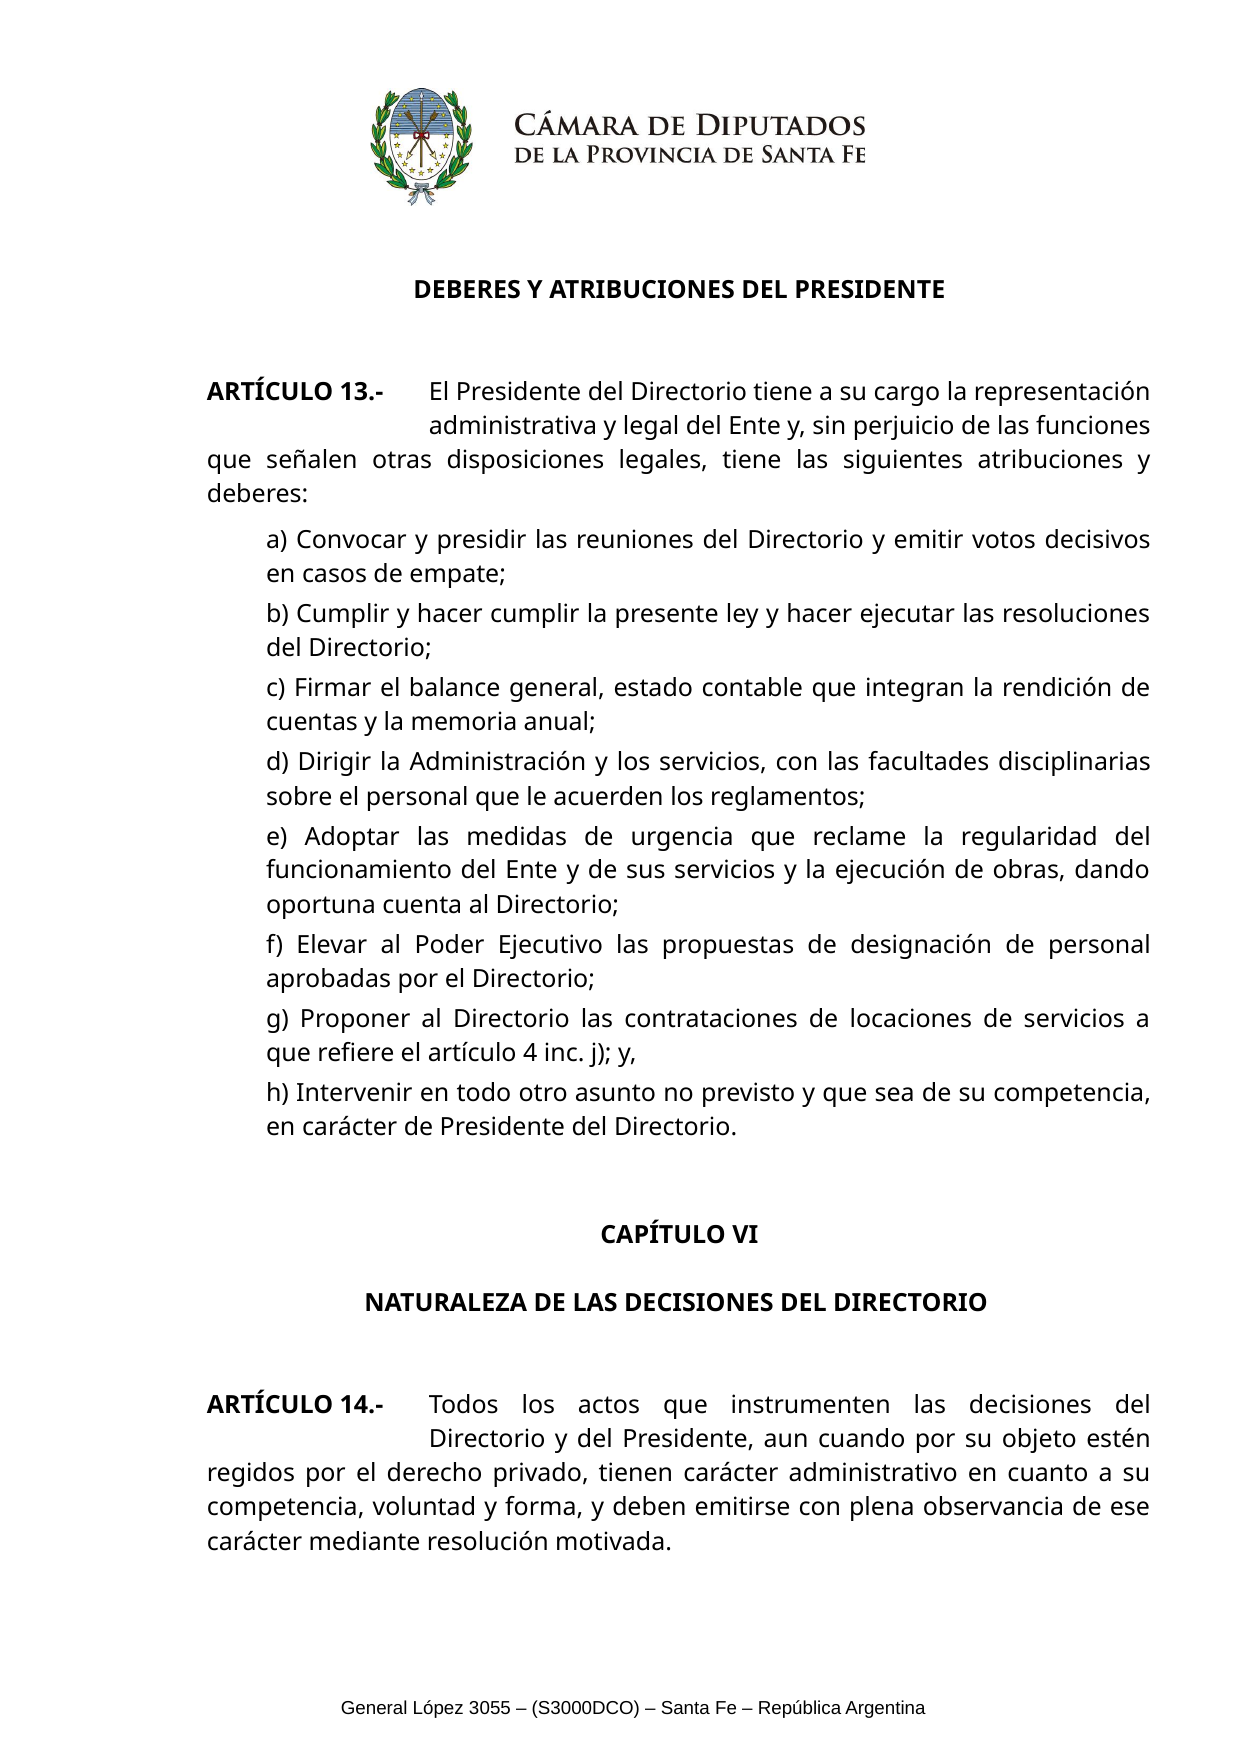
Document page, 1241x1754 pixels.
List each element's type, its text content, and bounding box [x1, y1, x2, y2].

text a) Convocar y presidir las reuniones del Directorio y emitir votos decisivos en casos de empate; [266, 522, 1152, 590]
text El Presidente del Directorio tiene a su cargo la representación administrativa y legal del Ente y, sin perjuicio de las funciones que señalen otras disposiciones legales, tiene las siguientes atribuciones y deberes: [207, 374, 1152, 510]
text f) Elevar al Poder Ejecutivo las propuestas de designación de personal aprobadas por el Directorio; [266, 926, 1152, 994]
text h) Intervenir en todo otro asunto no previsto y que sea de su competencia, en carácter de Presidente del Directorio. [266, 1074, 1152, 1142]
picture [370, 88, 866, 210]
text CAPÍTULO VI [207, 1217, 1152, 1251]
text c) Firmar el balance general, estado contable que integran la rendición de cuentas y la memoria anual; [266, 670, 1152, 738]
text d) Dirigir la Administración y los servicios, con las facultades disciplinarias sobre el personal que le acuerden los reglamentos; [266, 744, 1152, 812]
text b) Cumplir y hacer cumplir la presente ley y hacer ejecutar las resoluciones del Directorio; [266, 596, 1152, 664]
table_header ARTÍCULO 13.- [207, 374, 429, 424]
text NATURALEZA DE LAS DECISIONES DEL DIRECTORIO [207, 1285, 1152, 1319]
text DEBERES Y ATRIBUCIONES DEL PRESIDENTE [207, 272, 1152, 306]
text Todos los actos que instrumenten las decisiones del Directorio y del Presidente, aun cuando por su objeto estén regidos por el derecho privado, tienen carácter administrativo en cuanto a su competencia, voluntad y forma, y deben emitirse con plena observancia de ese carácter mediante resolución motivada. [207, 1387, 1152, 1557]
text g) Proponer al Directorio las contrataciones de locaciones de servicios a que refiere el artículo 4 inc. j); y, [266, 1000, 1152, 1068]
text e) Adoptar las medidas de urgencia que reclame la regularidad del funcionamiento del Ente y de sus servicios y la ejecución de obras, dando oportuna cuenta al Directorio; [266, 818, 1152, 920]
table_header ARTÍCULO 14.- [207, 1387, 429, 1437]
